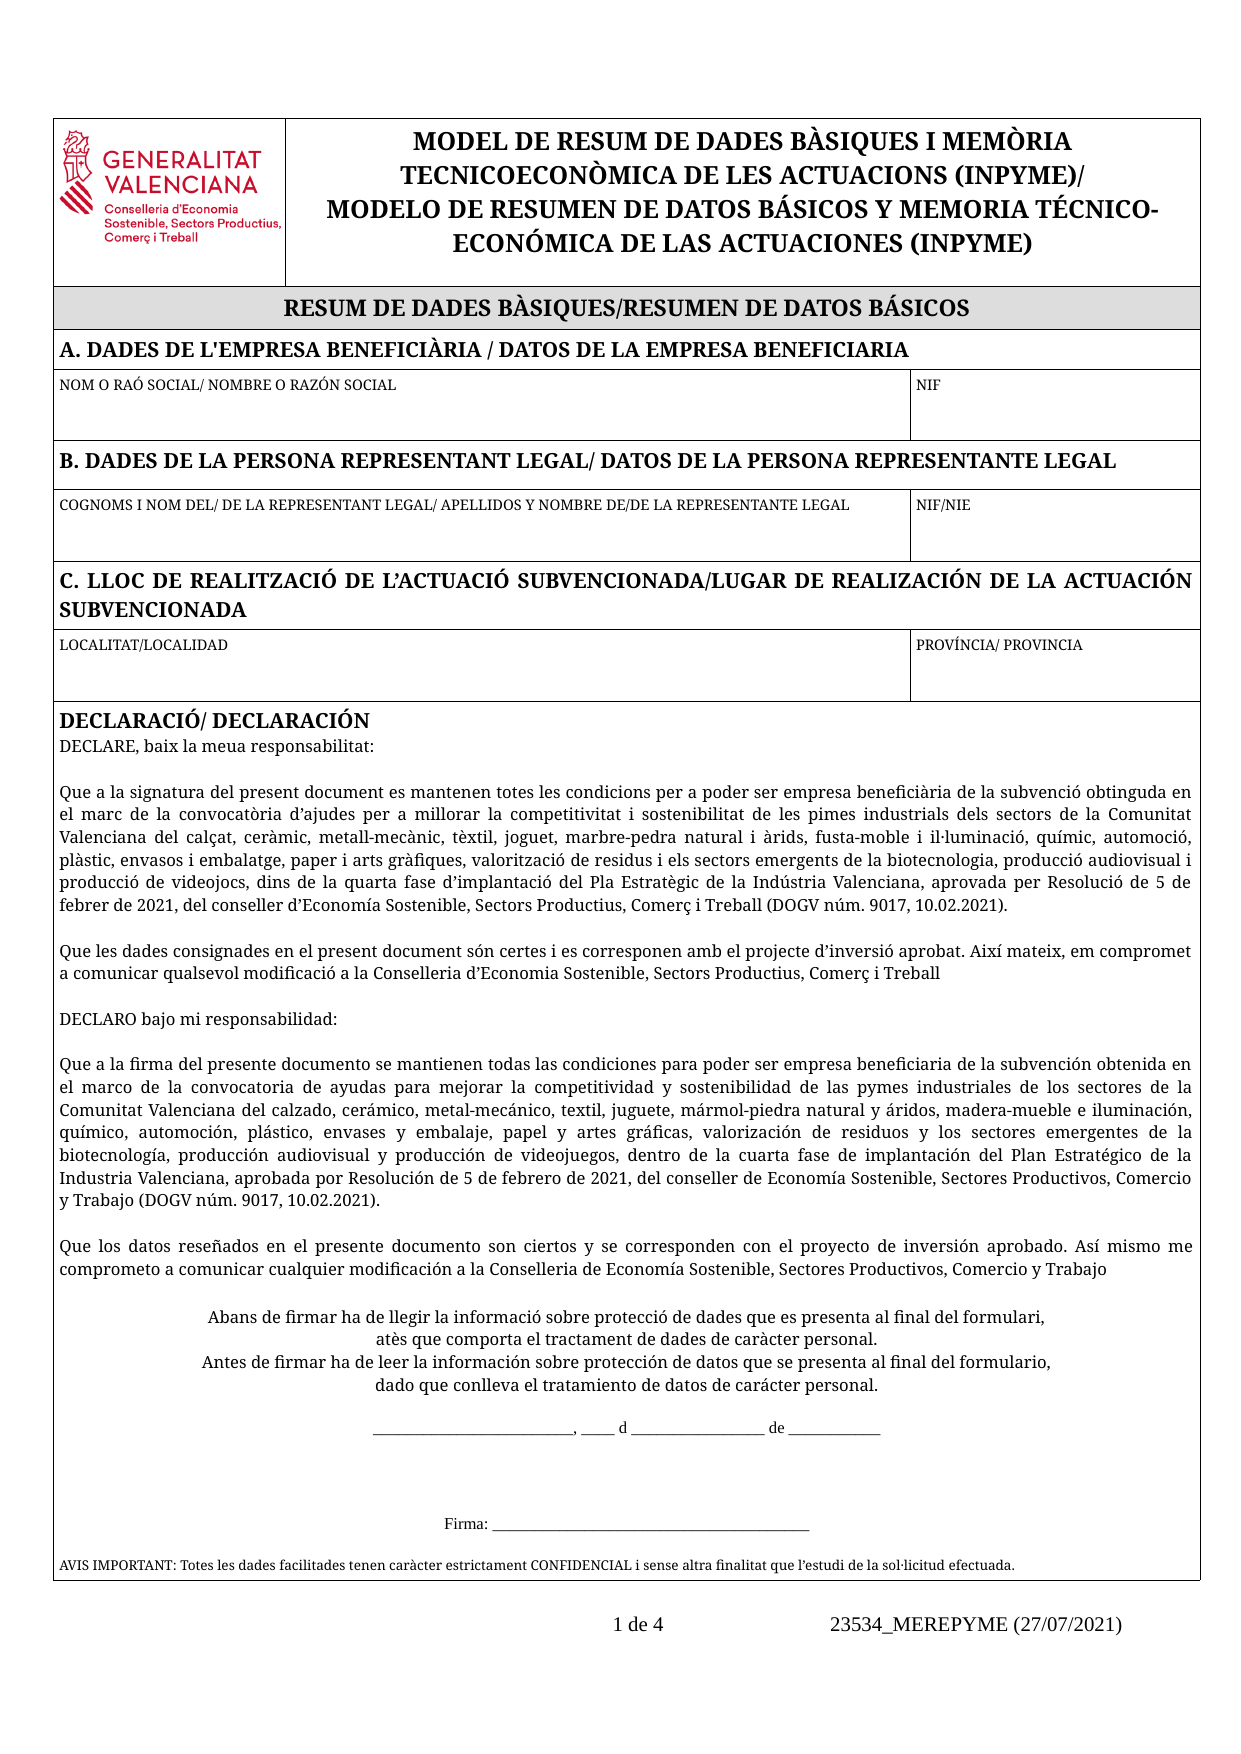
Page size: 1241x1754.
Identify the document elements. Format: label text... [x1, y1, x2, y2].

table_header MODEL DE RESUM DE DADES BÀSIQUES I MEMÒRIA TECNICOECONÒMICA DE LES ACTUACIONS (INPYME)/ MODELO DE RESUMEN DE DATOS BÁSICOS Y MEMORIA TÉCNICO-ECONÓMICA DE LAS ACTUACIONES (INPYME) [286, 119, 1200, 286]
table_cell A. DADES DE L'EMPRESA BENEFICIÀRIA / DATOS DE LA EMPRESA BENEFICIARIA [54, 330, 1200, 369]
table_cell NOM O RAÓ SOCIAL/ NOMBRE O RAZÓN SOCIAL [54, 370, 910, 440]
table_cell NIF/NIE [911, 490, 1200, 561]
table_cell COGNOMS I NOM DEL/ DE LA REPRESENTANT LEGAL/ APELLIDOS Y NOMBRE DE/DE LA REPRESENTANTE LEGAL [54, 490, 910, 561]
table_cell RESUM DE DADES BÀSIQUES/RESUMEN DE DATOS BÁSICOS [54, 287, 1200, 329]
table_cell NIF [911, 370, 1200, 440]
table_header [54, 119, 285, 286]
table_cell LOCALITAT/LOCALIDAD [54, 630, 910, 701]
table_cell DECLARACIÓ/ DECLARACIÓN DECLARE, baix la meua responsabilitat: Que a la signatura del present document es mantenen totes les condicions per a poder ser empresa beneficiària de la subvenció obtinguda en el marc de la convocatòria d’ajudes per a millorar la competitivitat i sostenibilitat de les pimes industrials dels sectors de la Comunitat Valenciana del calçat, ceràmic, metall-mecànic, tèxtil, joguet, marbre-pedra natural i àrids, fusta-moble i il·luminació, químic, automoció, plàstic, envasos i embalatge, paper i arts gràfiques, valorització de residus i els sectors emergents de la biotecnologia, producció audiovisual i producció de videojocs, dins de la quarta fase d’implantació del Pla Estratègic de la Indústria Valenciana, aprovada per Resolució de 5 de febrer de 2021, del conseller d’Economía Sostenible, Sectors Productius, Comerç i Treball (DOGV núm. 9017, 10.02.2021). Que les dades consignades en el present document són certes i es corresponen amb el projecte d’inversió aprobat. Així mateix, em compromet a comunicar qualsevol modificació a la Conselleria d’Economia Sostenible, Sectors Productius, Comerç i Treball DECLARO bajo mi responsabilidad: Que a la firma del presente documento se mantienen todas las condiciones para poder ser empresa beneficiaria de la subvención obtenida en el marco de la convocatoria de ayudas para mejorar la competitividad y sostenibilidad de las pymes industriales de los sectores de la Comunitat Valenciana del calzado, cerámico, metal-mecánico, textil, juguete, mármol-piedra natural y áridos, madera-mueble e iluminación, químico, automoción, plástico, envases y embalaje, papel y artes gráficas, valorización de residuos y los sectores emergentes de la biotecnología, producción audiovisual y producción de videojuegos, dentro de la cuarta fase de implantación del Plan Estratégico de la Industria Valenciana, aprobada por Resolución de 5 de febrero de 2021, del conseller de Economía Sostenible, Sectores Productivos, Comercio y Trabajo (DOGV núm. 9017, 10.02.2021). Que los datos reseñados en el presente documento son ciertos y se corresponden con el proyecto de inversión aprobado. Así mismo me comprometo a comunicar cualquier modificación a la Conselleria de Economía Sostenible, Sectores Productivos, Comercio y Trabajo Abans de firmar ha de llegir la informació sobre protecció de dades que es presenta al final del formulari, atès que comporta el tractament de dades de caràcter personal. Antes de firmar ha de leer la información sobre protección de datos que se presenta al final del formulario, dado que conlleva el tratamiento de datos de carácter personal. ________________________, ____ d ________________ de ___________ Firma: ______________________________________ AVIS IMPORTANT: Totes les dades facilitades tenen caràcter estrictament CONFIDENCIAL i sense altra finalitat que l’estudi de la sol·licitud efectuada. [54, 702, 1200, 1579]
table_cell C. LLOC DE REALITZACIÓ DE L’ACTUACIÓ SUBVENCIONADA/LUGAR DE REALIZACIÓN DE LA ACTUACIÓN SUBVENCIONADA [54, 562, 1200, 629]
table_cell PROVÍNCIA/ PROVINCIA [911, 630, 1200, 701]
picture [56, 128, 282, 244]
table_cell B. DADES DE LA PERSONA REPRESENTANT LEGAL/ DATOS DE LA PERSONA REPRESENTANTE LEGAL [54, 441, 1200, 489]
